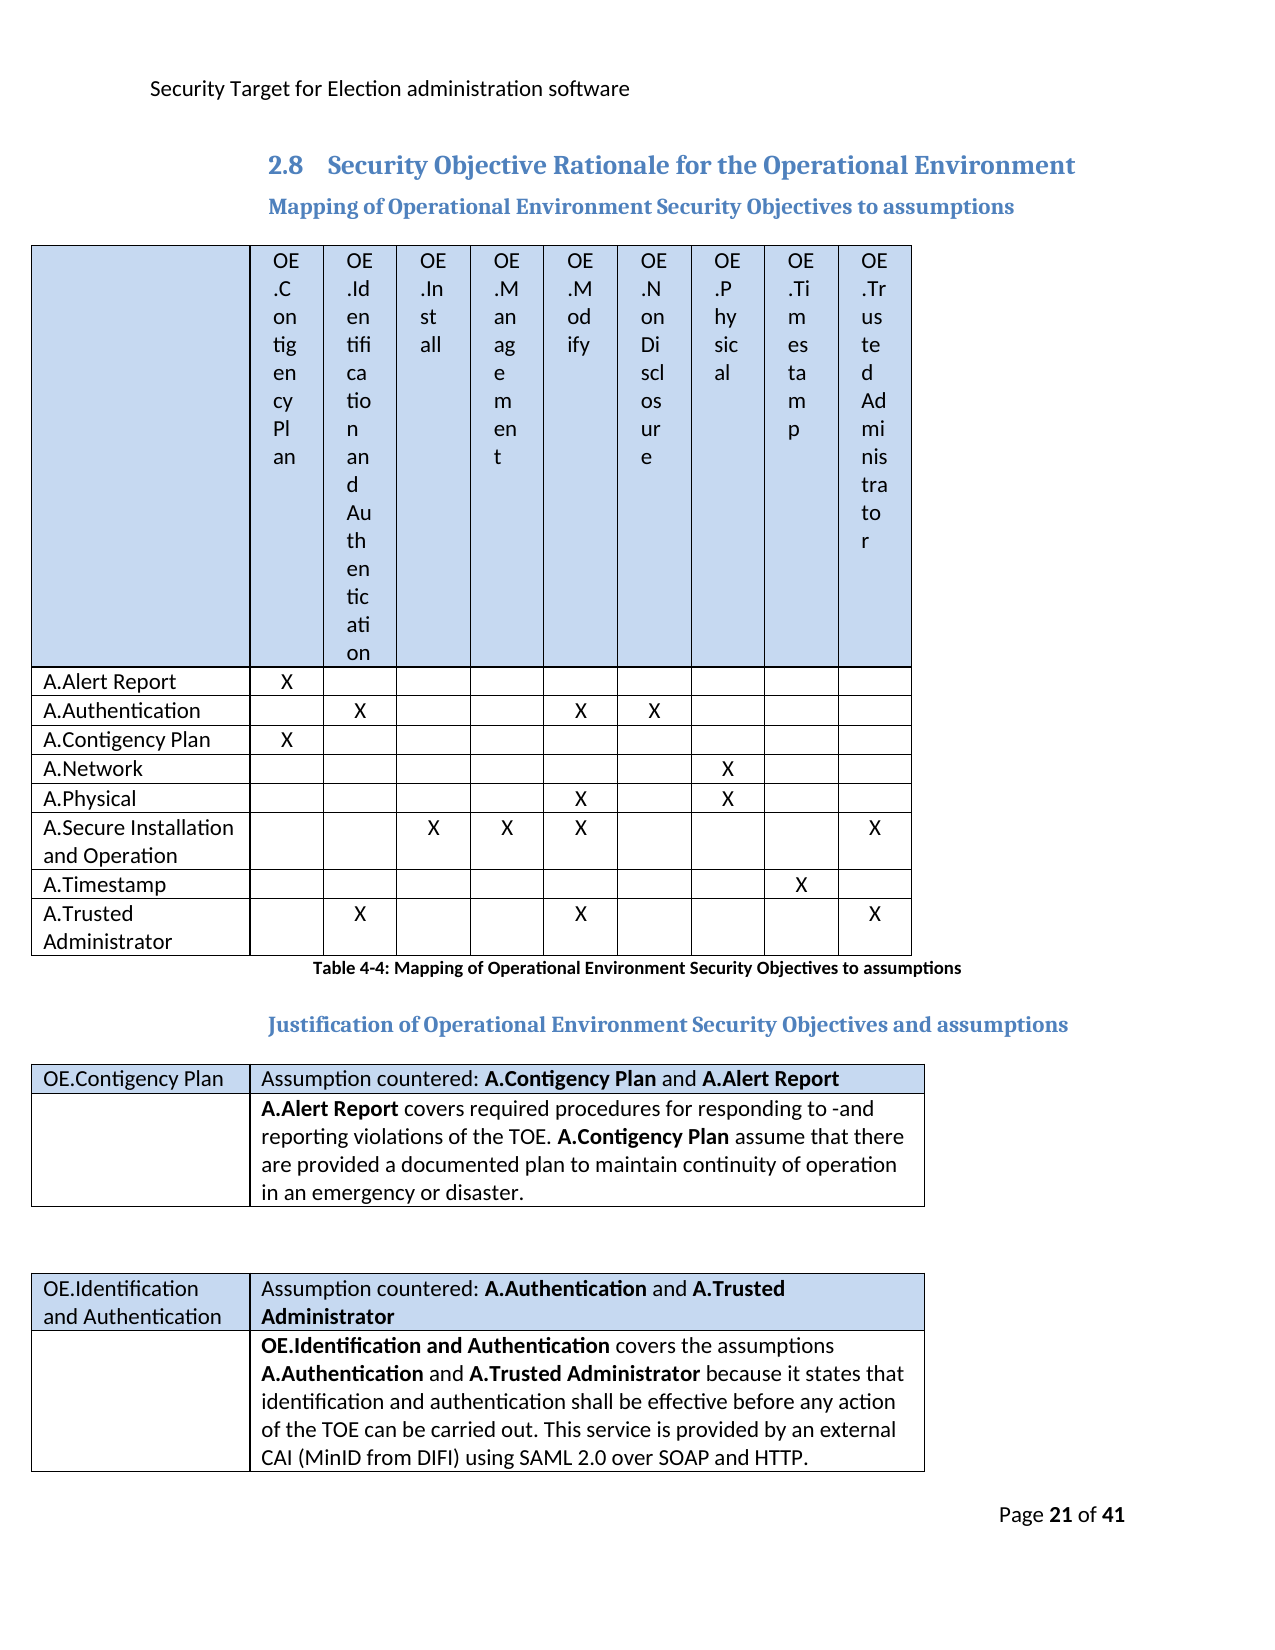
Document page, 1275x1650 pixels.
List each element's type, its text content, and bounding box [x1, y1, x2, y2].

table_cell [765, 668, 838, 695]
table_cell [765, 726, 838, 753]
table_cell X [397, 813, 470, 869]
table_cell [692, 870, 764, 898]
table_cell A.Contigency Plan [32, 726, 249, 753]
table_cell [544, 870, 617, 898]
table_header OE.Identification and Authentication [324, 246, 396, 666]
table_cell [471, 726, 543, 753]
table_cell [32, 1094, 249, 1206]
table_cell X [618, 696, 691, 724]
table_cell X [251, 726, 323, 753]
table_cell [618, 784, 691, 812]
table_cell [839, 668, 911, 695]
table_header OE.Install [397, 246, 470, 666]
table_cell [692, 668, 764, 695]
table_cell [618, 726, 691, 753]
table_cell [765, 696, 838, 724]
table_cell [839, 726, 911, 753]
table_cell A.Network [32, 755, 249, 783]
table_cell [839, 696, 911, 724]
table_cell A.Timestamp [32, 870, 249, 898]
table_cell [692, 899, 764, 955]
table_cell [471, 755, 543, 783]
table_header OE.Physical [692, 246, 764, 666]
table_cell X [544, 784, 617, 812]
table_cell X [839, 899, 911, 955]
table_cell [765, 784, 838, 812]
table_cell X [544, 696, 617, 724]
table_cell [618, 668, 691, 695]
table_cell [397, 870, 470, 898]
table_cell [544, 726, 617, 753]
text Table 4‑4: Mapping of Operational Environment Security Objectives to assumptions [150, 956, 1125, 979]
table_cell X [471, 813, 543, 869]
table_header OE.Trusted Administrator [839, 246, 911, 666]
subtitle Security Objective Rationale for the Operational Environment [268, 150, 1125, 181]
table_cell [618, 755, 691, 783]
table_cell [618, 899, 691, 955]
table_cell [397, 755, 470, 783]
table_cell [471, 668, 543, 695]
table_cell [397, 696, 470, 724]
table_cell X [839, 813, 911, 869]
table_cell OE.Identification and Authentication covers the assumptions A.Authentication and A.Trusted Administrator because it states that identification and authentication shall be effective before any action of the TOE can be carried out. This service is provided by an external CAI (MinID from DIFI) using SAML 2.0 over SOAP and HTTP. [251, 1331, 924, 1471]
table_cell [839, 755, 911, 783]
table_header OE.Modify [544, 246, 617, 666]
table_cell [324, 813, 396, 869]
table_cell A.Secure Installation and Operation [32, 813, 249, 869]
table_header OE.Management [471, 246, 543, 666]
table_cell A.Trusted Administrator [32, 899, 249, 955]
table_cell [324, 726, 396, 753]
table_cell [397, 784, 470, 812]
table_cell [839, 784, 911, 812]
table_cell A.Authentication [32, 696, 249, 724]
table_cell [32, 1331, 249, 1471]
table_cell [544, 668, 617, 695]
table_cell [765, 755, 838, 783]
table_cell [544, 755, 617, 783]
table_header [32, 246, 249, 666]
table_cell [324, 668, 396, 695]
table_cell [471, 870, 543, 898]
table_cell A.Alert Report covers required procedures for responding to -and reporting violations of the TOE. A.Contigency Plan assume that there are provided a documented plan to maintain continuity of operation in an emergency or disaster. [251, 1094, 924, 1206]
table_cell X [251, 668, 323, 695]
table_cell X [765, 870, 838, 898]
table_cell A.Alert Report [32, 668, 249, 695]
table_cell [251, 870, 323, 898]
table_cell X [324, 899, 396, 955]
table_cell [765, 899, 838, 955]
table_header OE.Contigency Plan [251, 246, 323, 666]
table_cell [251, 784, 323, 812]
table_cell X [692, 755, 764, 783]
table_cell [324, 784, 396, 812]
table_cell [251, 813, 323, 869]
table_cell X [692, 784, 764, 812]
table_cell X [324, 696, 396, 724]
table_cell [839, 870, 911, 898]
table_cell [692, 813, 764, 869]
table_cell [471, 696, 543, 724]
table_cell [397, 726, 470, 753]
table_cell [324, 870, 396, 898]
subtitle Justification of Operational Environment Security Objectives and assumptions [268, 1012, 1125, 1038]
table_header OE.Non Disclosure [618, 246, 691, 666]
table_cell [765, 813, 838, 869]
table_cell [251, 696, 323, 724]
table_header OE.Identification and Authentication [32, 1274, 249, 1330]
table_header OE.Timestamp [765, 246, 838, 666]
table_cell [397, 899, 470, 955]
table_header Assumption countered: A.Authentication and A.Trusted Administrator [251, 1274, 924, 1330]
table_cell [692, 696, 764, 724]
subtitle Mapping of Operational Environment Security Objectives to assumptions [268, 194, 1125, 220]
table_cell [251, 755, 323, 783]
table_header Assumption countered: A.Contigency Plan and A.Alert Report [251, 1065, 924, 1093]
table_cell [618, 870, 691, 898]
table_cell [471, 784, 543, 812]
table_cell [397, 668, 470, 695]
table_cell [251, 899, 323, 955]
table_header OE.Contigency Plan [32, 1065, 249, 1093]
table_cell X [544, 899, 617, 955]
table_cell [692, 726, 764, 753]
table_cell A.Physical [32, 784, 249, 812]
table_cell [324, 755, 396, 783]
table_cell [618, 813, 691, 869]
table_cell X [544, 813, 617, 869]
table_cell [471, 899, 543, 955]
